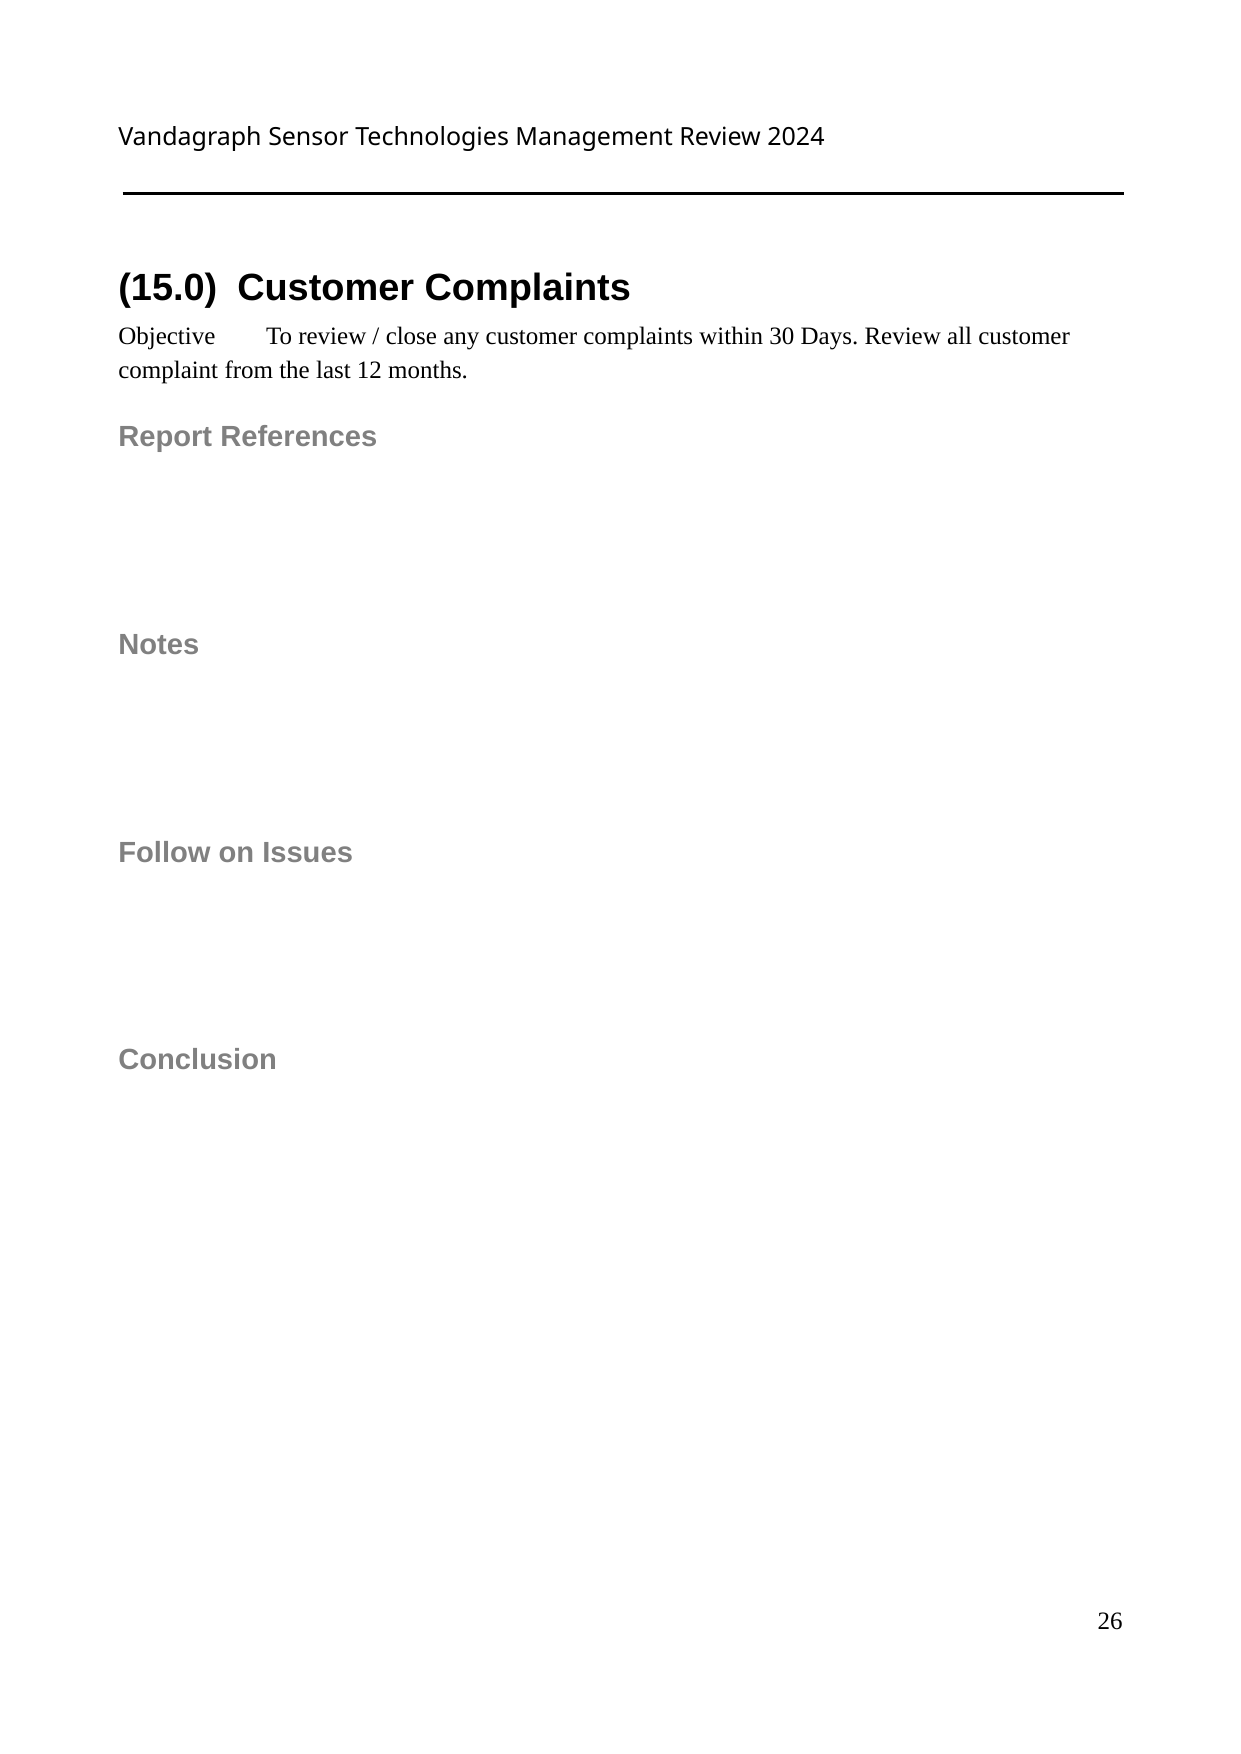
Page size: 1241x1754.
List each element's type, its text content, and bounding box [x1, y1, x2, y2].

text Objective To review / close any customer complaints within 30 Days. Review all customer complaint from the last 12 months. [118, 321, 1122, 384]
subtitle Conclusion [118, 1042, 1122, 1076]
subtitle Notes [118, 627, 1122, 660]
subtitle Report References [118, 419, 1122, 452]
subtitle (15.0) Customer Complaints [118, 265, 1122, 308]
subtitle Follow on Issues [118, 834, 1122, 868]
